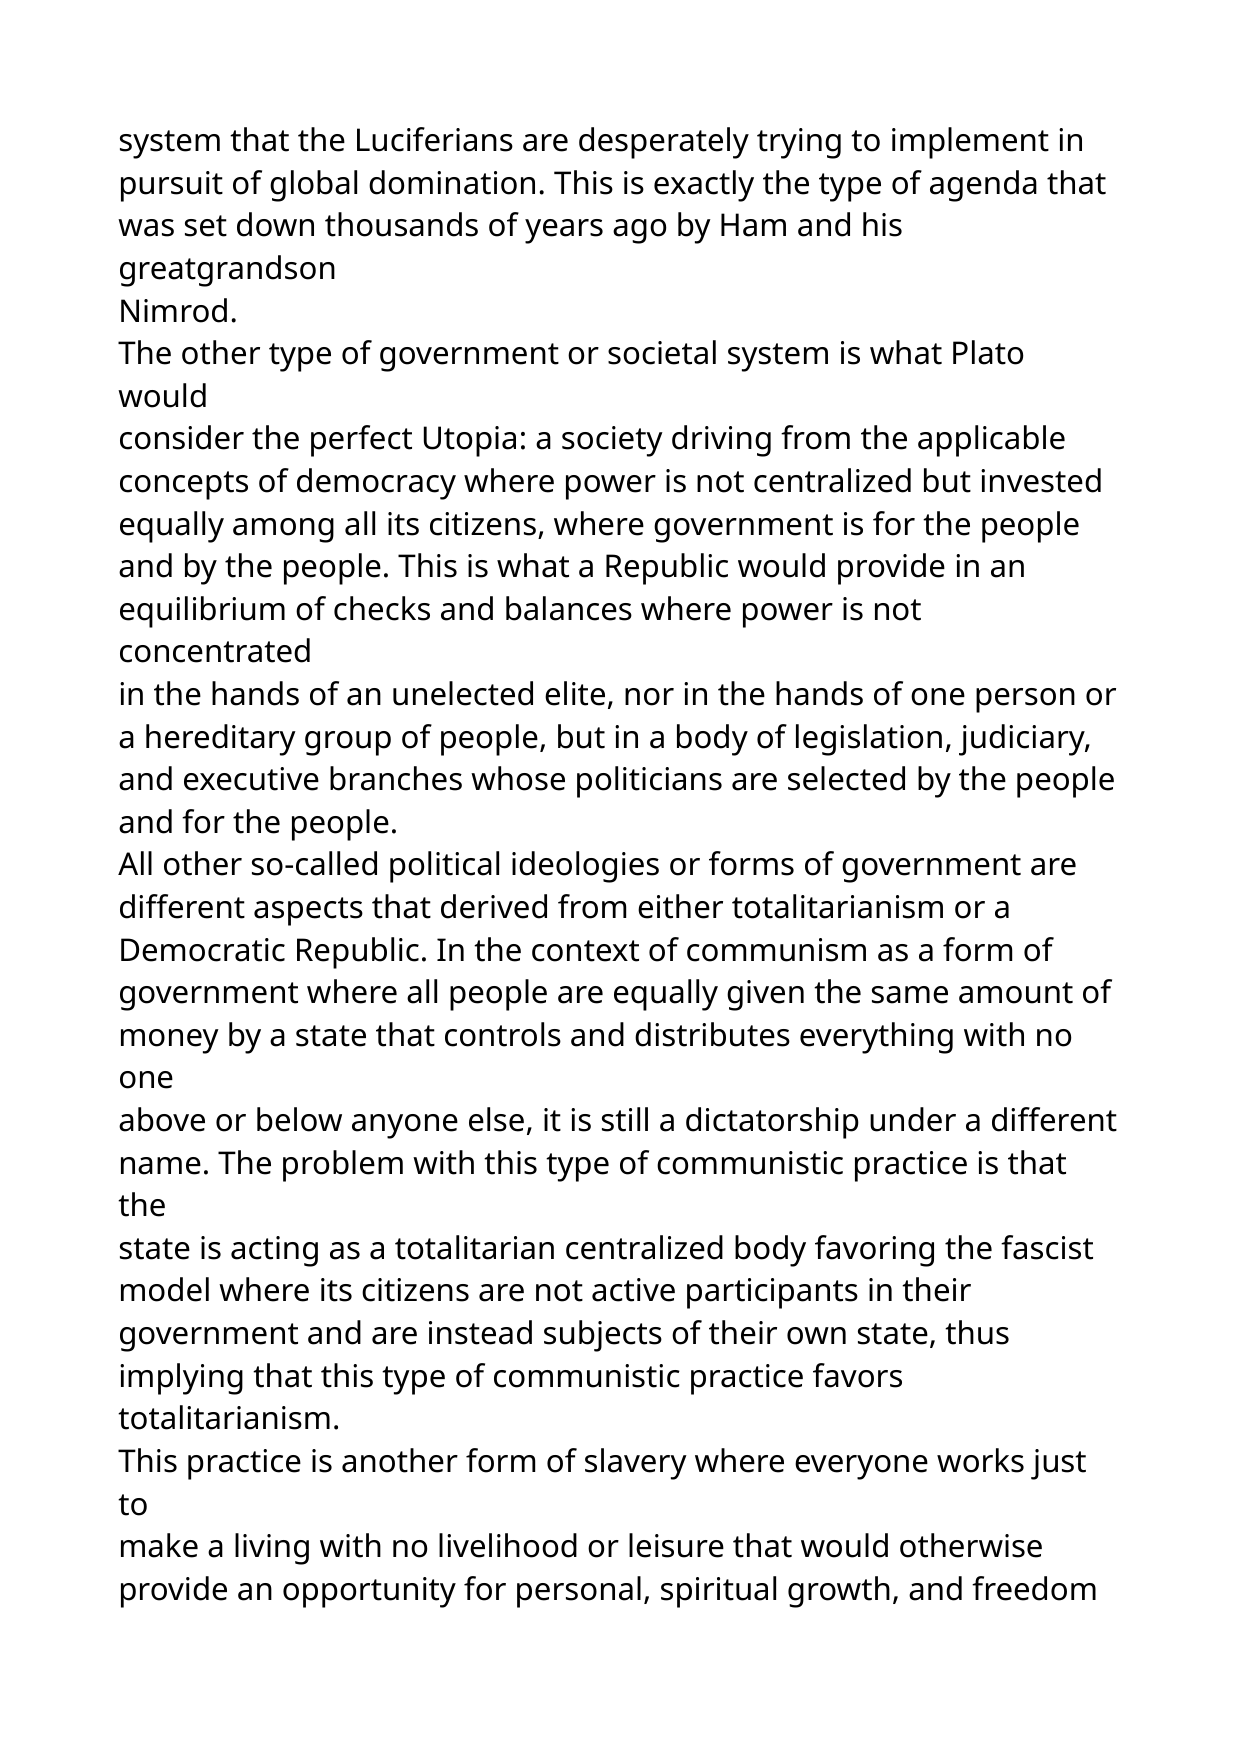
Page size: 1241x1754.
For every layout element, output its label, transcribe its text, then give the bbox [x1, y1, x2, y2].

text was set down thousands of years ago by Ham and his greatgrandson [118, 203, 1122, 288]
text in the hands of an unelected elite, nor in the hands of one person or [118, 672, 1122, 714]
text consider the perfect Utopia: a society driving from the applicable [118, 416, 1122, 459]
text and executive branches whose politicians are selected by the people [118, 757, 1122, 800]
text government and are instead subjects of their own state, thus [118, 1311, 1122, 1354]
text and by the people. This is what a Republic would provide in an [118, 544, 1122, 587]
text implying that this type of communistic practice favors totalitarianism. [118, 1354, 1122, 1439]
text name. The problem with this type of communistic practice is that the [118, 1141, 1122, 1226]
text equilibrium of checks and balances where power is not concentrated [118, 587, 1122, 672]
text and for the people. [118, 800, 1122, 842]
text state is acting as a totalitarian centralized body favoring the fascist [118, 1226, 1122, 1268]
text money by a state that controls and distributes everything with no one [118, 1013, 1122, 1098]
text provide an opportunity for personal, spiritual growth, and freedom [118, 1567, 1122, 1609]
text model where its citizens are not active participants in their [118, 1268, 1122, 1311]
text system that the Luciferians are desperately trying to implement in [118, 118, 1122, 161]
text All other so-called political ideologies or forms of government are [118, 842, 1122, 885]
text a hereditary group of people, but in a body of legislation, judiciary, [118, 714, 1122, 757]
text pursuit of global domination. This is exactly the type of agenda that [118, 161, 1122, 203]
text make a living with no livelihood or leisure that would otherwise [118, 1524, 1122, 1567]
text government where all people are equally given the same amount of [118, 970, 1122, 1013]
text The other type of government or societal system is what Plato would [118, 331, 1122, 416]
text Democratic Republic. In the context of communism as a form of [118, 928, 1122, 970]
text Nimrod. [118, 288, 1122, 331]
text This practice is another form of slavery where everyone works just to [118, 1439, 1122, 1524]
text concepts of democracy where power is not centralized but invested [118, 459, 1122, 502]
text above or below anyone else, it is still a dictatorship under a different [118, 1098, 1122, 1141]
text equally among all its citizens, where government is for the people [118, 502, 1122, 544]
text different aspects that derived from either totalitarianism or a [118, 885, 1122, 928]
